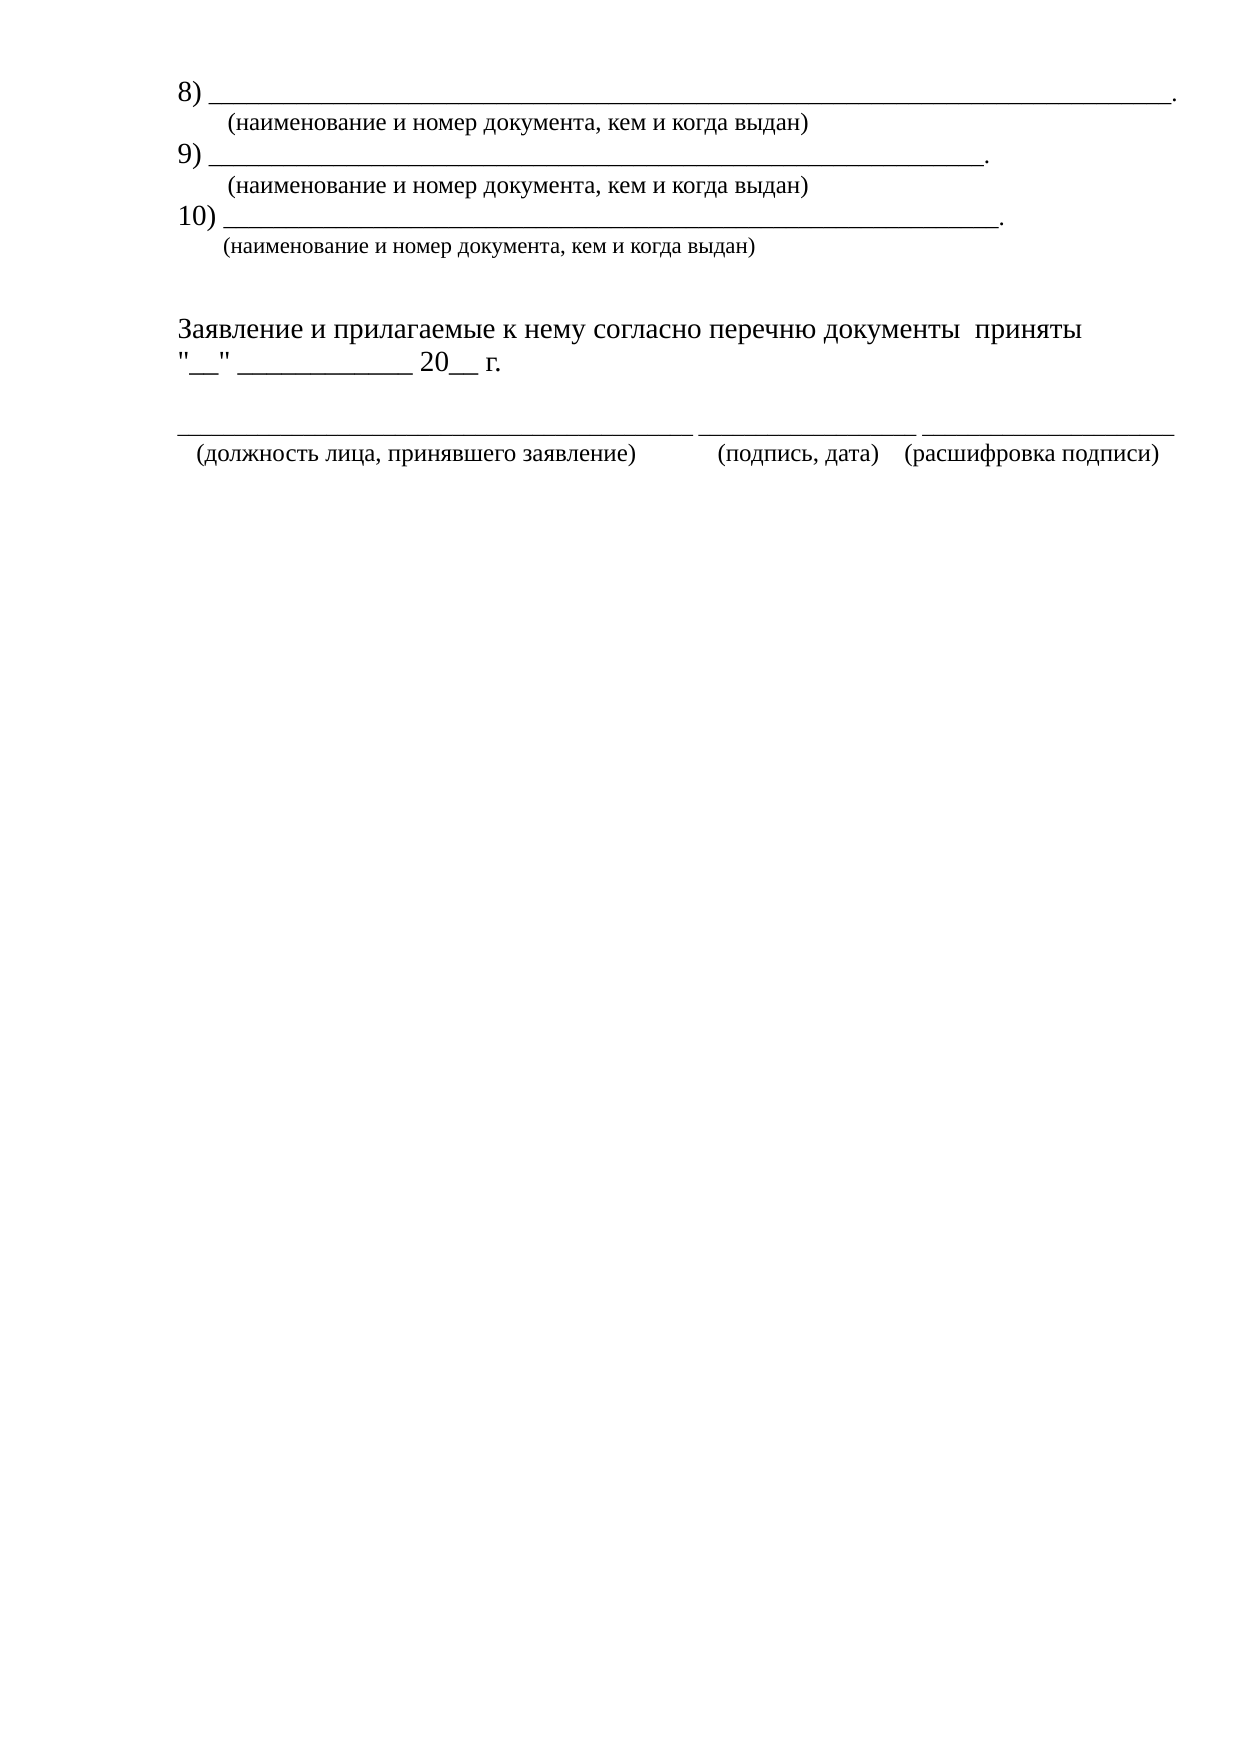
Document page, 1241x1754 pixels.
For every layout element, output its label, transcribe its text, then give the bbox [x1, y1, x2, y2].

text (должность лица, принявшего заявление) (подпись, дата) (расшифровка подписи) [177, 438, 1181, 467]
text (наименование и номер документа, кем и когда выдан) [177, 232, 1181, 258]
text 9) ______________________________________________________________. [177, 136, 1181, 170]
text 8) _____________________________________________________________________________. [177, 74, 1181, 107]
text 10) ______________________________________________________________. [177, 198, 1181, 232]
text Заявление и прилагаемые к нему согласно перечню документы приняты [177, 311, 1181, 344]
text (наименование и номер документа, кем и когда выдан) [177, 107, 1181, 136]
text _____________________________________________ ___________________ ______________________ [177, 412, 1181, 438]
text "__" ____________ 20__ г. [177, 344, 1181, 378]
text (наименование и номер документа, кем и когда выдан) [177, 170, 1181, 198]
